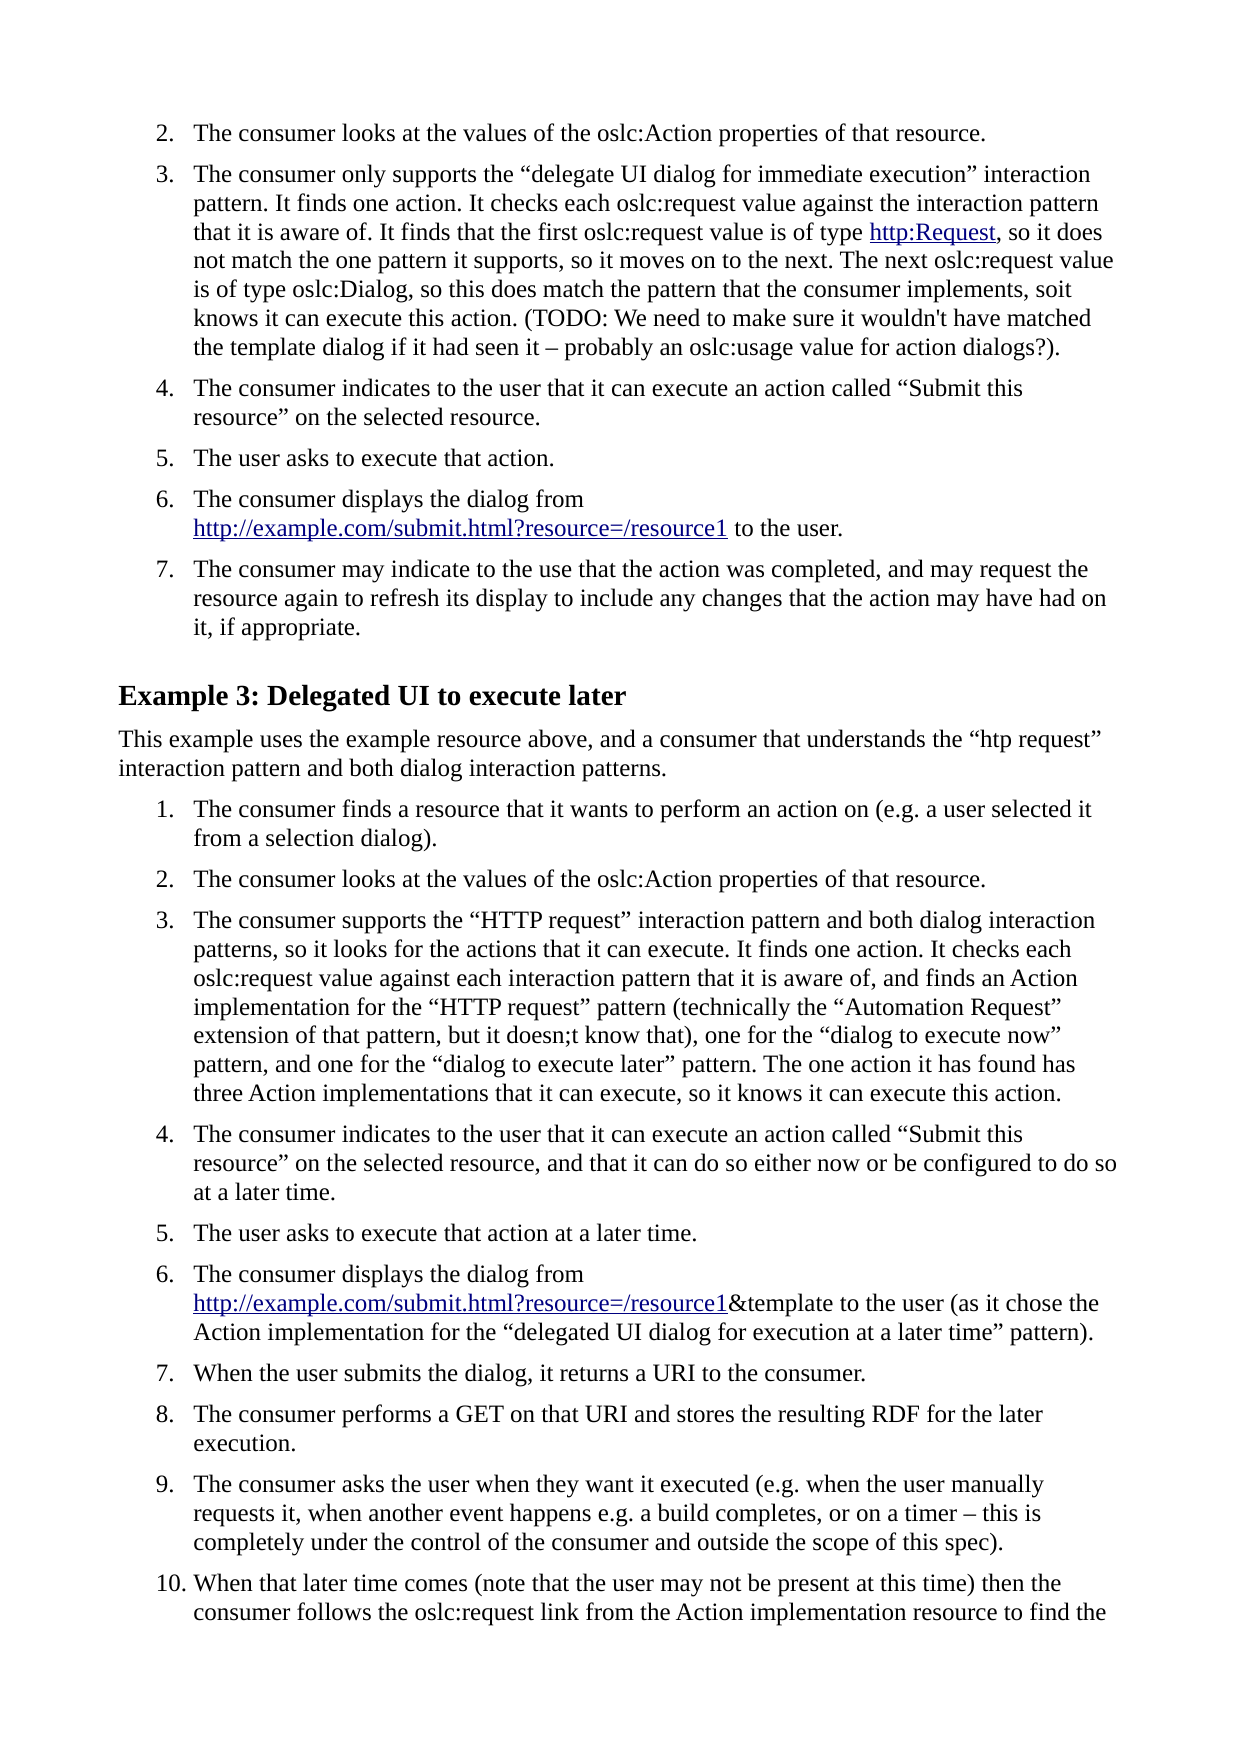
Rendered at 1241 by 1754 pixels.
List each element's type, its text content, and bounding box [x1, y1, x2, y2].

list The consumer may indicate to the use that the action was completed, and may request the resource again to refresh its display to include any changes that the action may have had on it, if appropriate. [156, 554, 1122, 641]
list The consumer indicates to the user that it can execute an action called “Submit this resource” on the selected resource, and that it can do so either now or be configured to do so at a later time. [156, 1119, 1122, 1205]
list The consumer performs a GET on that URI and stores the resulting RDF for the later execution. [156, 1399, 1122, 1457]
list The consumer only supports the “delegate UI dialog for immediate execution” interaction pattern. It finds one action. It checks each oslc:request value against the interaction pattern that it is aware of. It finds that the first oslc:request value is of type http:Request, so it does not match the one pattern it supports, so it moves on to the next. The next oslc:request value is of type oslc:Dialog, so this does match the pattern that the consumer implements, soit knows it can execute this action. (TODO: We need to make sure it wouldn't have matched the template dialog if it had seen it – probably an oslc:usage value for action dialogs?). [156, 159, 1122, 361]
list The consumer supports the “HTTP request” interaction pattern and both dialog interaction patterns, so it looks for the actions that it can execute. It finds one action. It checks each oslc:request value against each interaction pattern that it is aware of, and finds an Action implementation for the “HTTP request” pattern (technically the “Automation Request” extension of that pattern, but it doesn;t know that), one for the “dialog to execute now” pattern, and one for the “dialog to execute later” pattern. The one action it has found has three Action implementations that it can execute, so it knows it can execute this action. [156, 905, 1122, 1107]
list When the user submits the dialog, it returns a URI to the consumer. [156, 1358, 1122, 1387]
list The consumer looks at the values of the oslc:Action properties of that resource. [156, 118, 1122, 147]
list The user asks to execute that action. [156, 443, 1122, 472]
list The consumer asks the user when they want it executed (e.g. when the user manually requests it, when another event happens e.g. a build completes, or on a timer – this is completely under the control of the consumer and outside the scope of this spec). [156, 1469, 1122, 1555]
list The consumer indicates to the user that it can execute an action called “Submit this resource” on the selected resource. [156, 373, 1122, 431]
list The consumer looks at the values of the oslc:Action properties of that resource. [156, 864, 1122, 893]
text This example uses the example resource above, and a consumer that understands the “htp request” interaction pattern and both dialog interaction patterns. [118, 724, 1122, 782]
list The consumer finds a resource that it wants to perform an action on (e.g. a user selected it from a selection dialog). [156, 794, 1122, 852]
subtitle Example 3: Delegated UI to execute later [118, 678, 1122, 712]
list When that later time comes (note that the user may not be present at this time) then the consumer follows the oslc:request link from the Action implementation resource to find the [156, 1568, 1122, 1625]
list The user asks to execute that action at a later time. [156, 1218, 1122, 1247]
list The consumer displays the dialog from http://example.com/submit.html?resource=/resource1&template to the user (as it chose the Action implementation for the “delegated UI dialog for execution at a later time” pattern). [156, 1259, 1122, 1345]
list The consumer displays the dialog from http://example.com/submit.html?resource=/resource1 to the user. [156, 484, 1122, 542]
